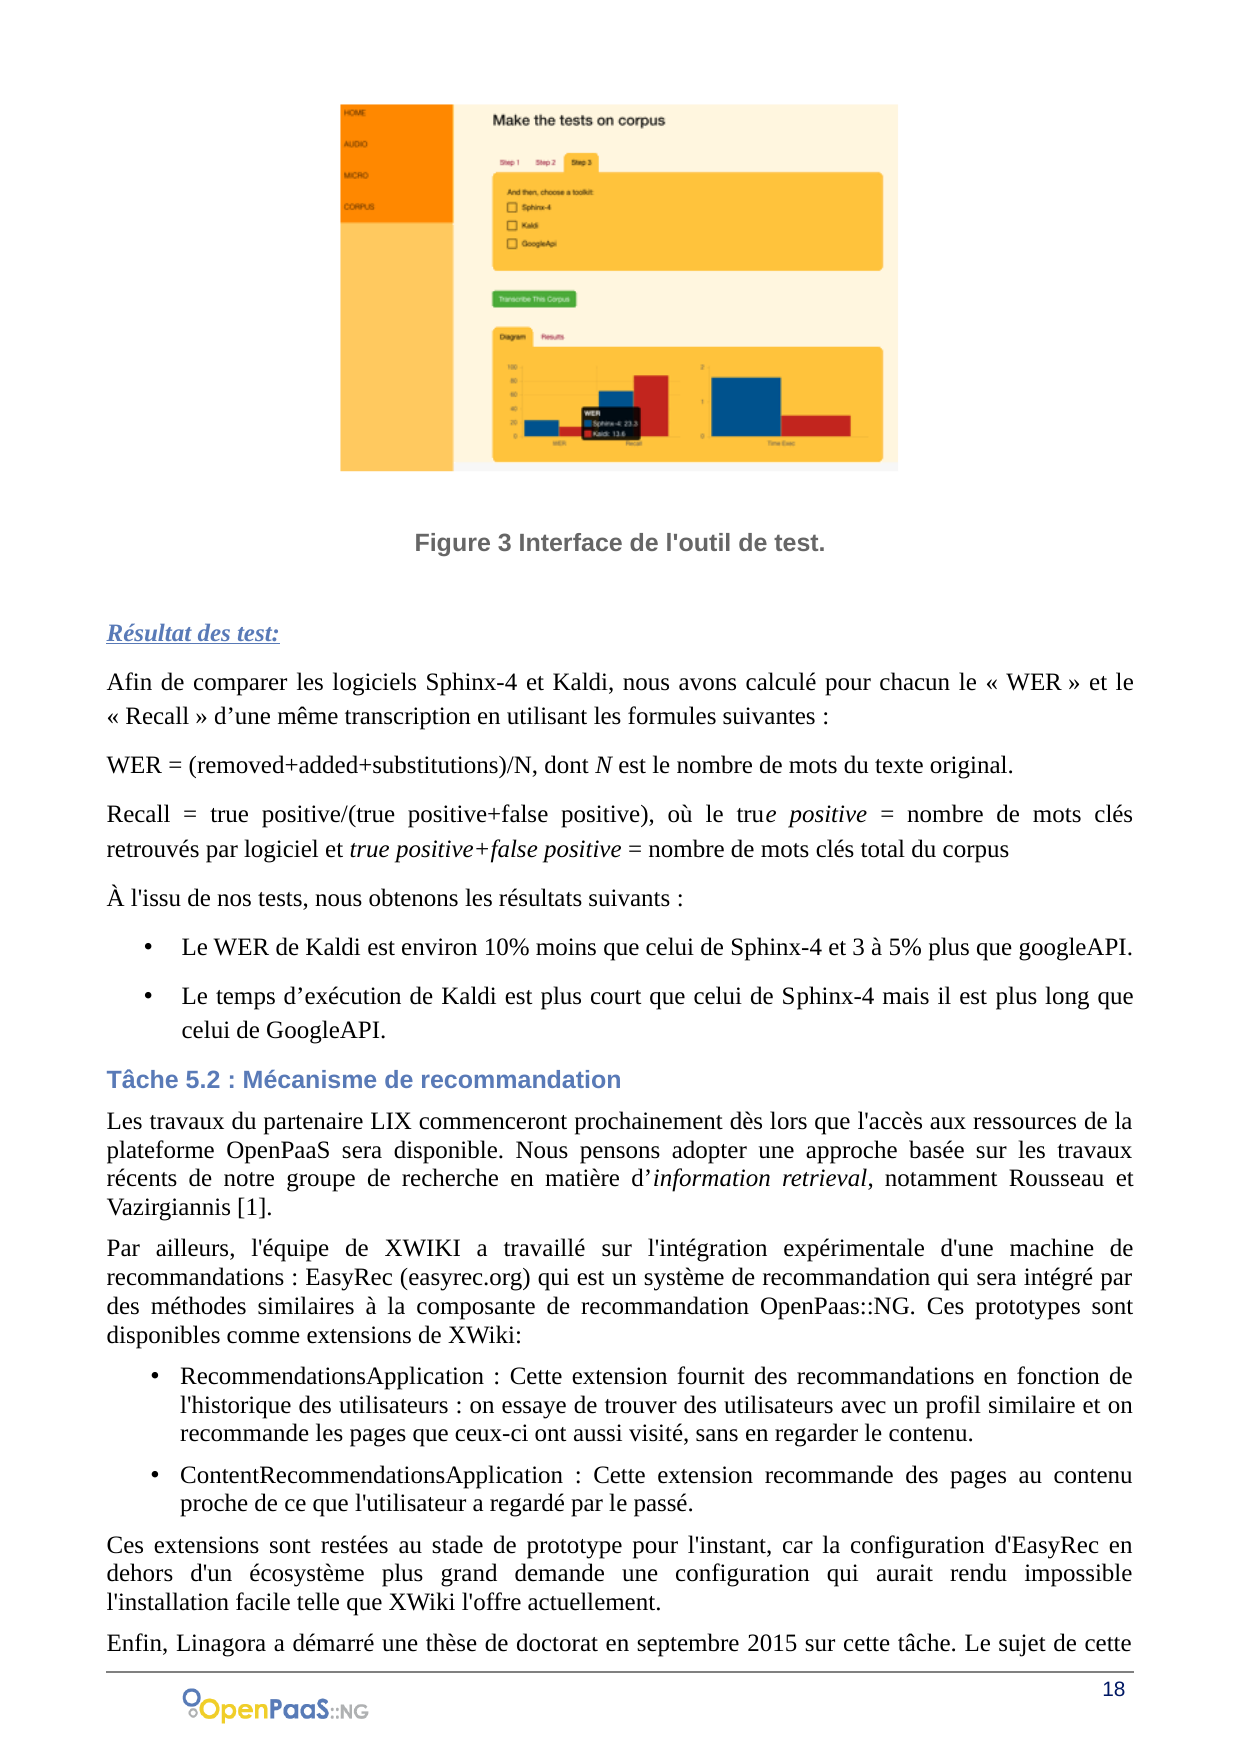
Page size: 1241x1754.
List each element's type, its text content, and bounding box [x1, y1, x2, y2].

subtitle Tâche 5.2 : Mécanisme de recommandation [106, 1065, 1134, 1093]
picture [339, 103, 901, 473]
text WER = (removed+added+substitutions)/N, dont N est le nombre de mots du texte original. [106, 750, 1134, 779]
list Le temps d’exécution de Kaldi est plus court que celui de Sphinx-4 mais il est plus long que celui de GoogleAPI. [144, 981, 1134, 1044]
text Enfin, Linagora a démarré une thèse de doctorat en septembre 2015 sur cette tâche. Le sujet de cette [106, 1628, 1134, 1657]
text Ces extensions sont restées au stade de prototype pour l'instant, car la configuration d'EasyRec en dehors d'un écosystème plus grand demande une configuration qui aurait rendu impossible l'installation facile telle que XWiki l'offre actuellement. [106, 1530, 1134, 1616]
text À l'issu de nos tests, nous obtenons les résultats suivants : [106, 883, 1134, 912]
list RecommendationsApplication : Cette extension fournit des recommandations en fonction de l'historique des utilisateurs : on essaye de trouver des utilisateurs avec un profil similaire et on recommande les pages que ceux-ci ont aussi visité, sans en regarder le contenu. [151, 1361, 1134, 1447]
text Par ailleurs, l'équipe de XWIKI a travaillé sur l'intégration expérimentale d'une machine de recommandations : EasyRec (easyrec.org) qui est un système de recommandation qui sera intégré par des méthodes similaires à la composante de recommandation OpenPaas::NG. Ces prototypes sont disponibles comme extensions de XWiki: [106, 1233, 1134, 1348]
text Les travaux du partenaire LIX commenceront prochainement dès lors que l'accès aux ressources de la plateforme OpenPaaS sera disponible. Nous pensons adopter une approche basée sur les travaux récents de notre groupe de recherche en matière d’information retrieval, notamment Rousseau et Vazirgiannis [1]. [106, 1106, 1134, 1221]
list Le WER de Kaldi est environ 10% moins que celui de Sphinx-4 et 3 à 5% plus que googleAPI. [144, 932, 1134, 961]
list ContentRecommendationsApplication : Cette extension recommande des pages au contenu proche de ce que l'utilisateur a regardé par le passé. [151, 1460, 1134, 1517]
text Afin de comparer les logiciels Sphinx-4 et Kaldi, nous avons calculé pour chacun le « WER » et le « Recall » d’une même transcription en utilisant les formules suivantes : [106, 667, 1134, 730]
picture [177, 1686, 371, 1725]
text Recall = true positive/(true positive+false positive), où le true positive = nombre de mots clés retrouvés par logiciel et true positive+false positive = nombre de mots clés total du corpus [106, 799, 1134, 863]
text Résultat des test: [106, 618, 1134, 647]
text Figure 3 Interface de l'outil de test. [106, 527, 1134, 556]
